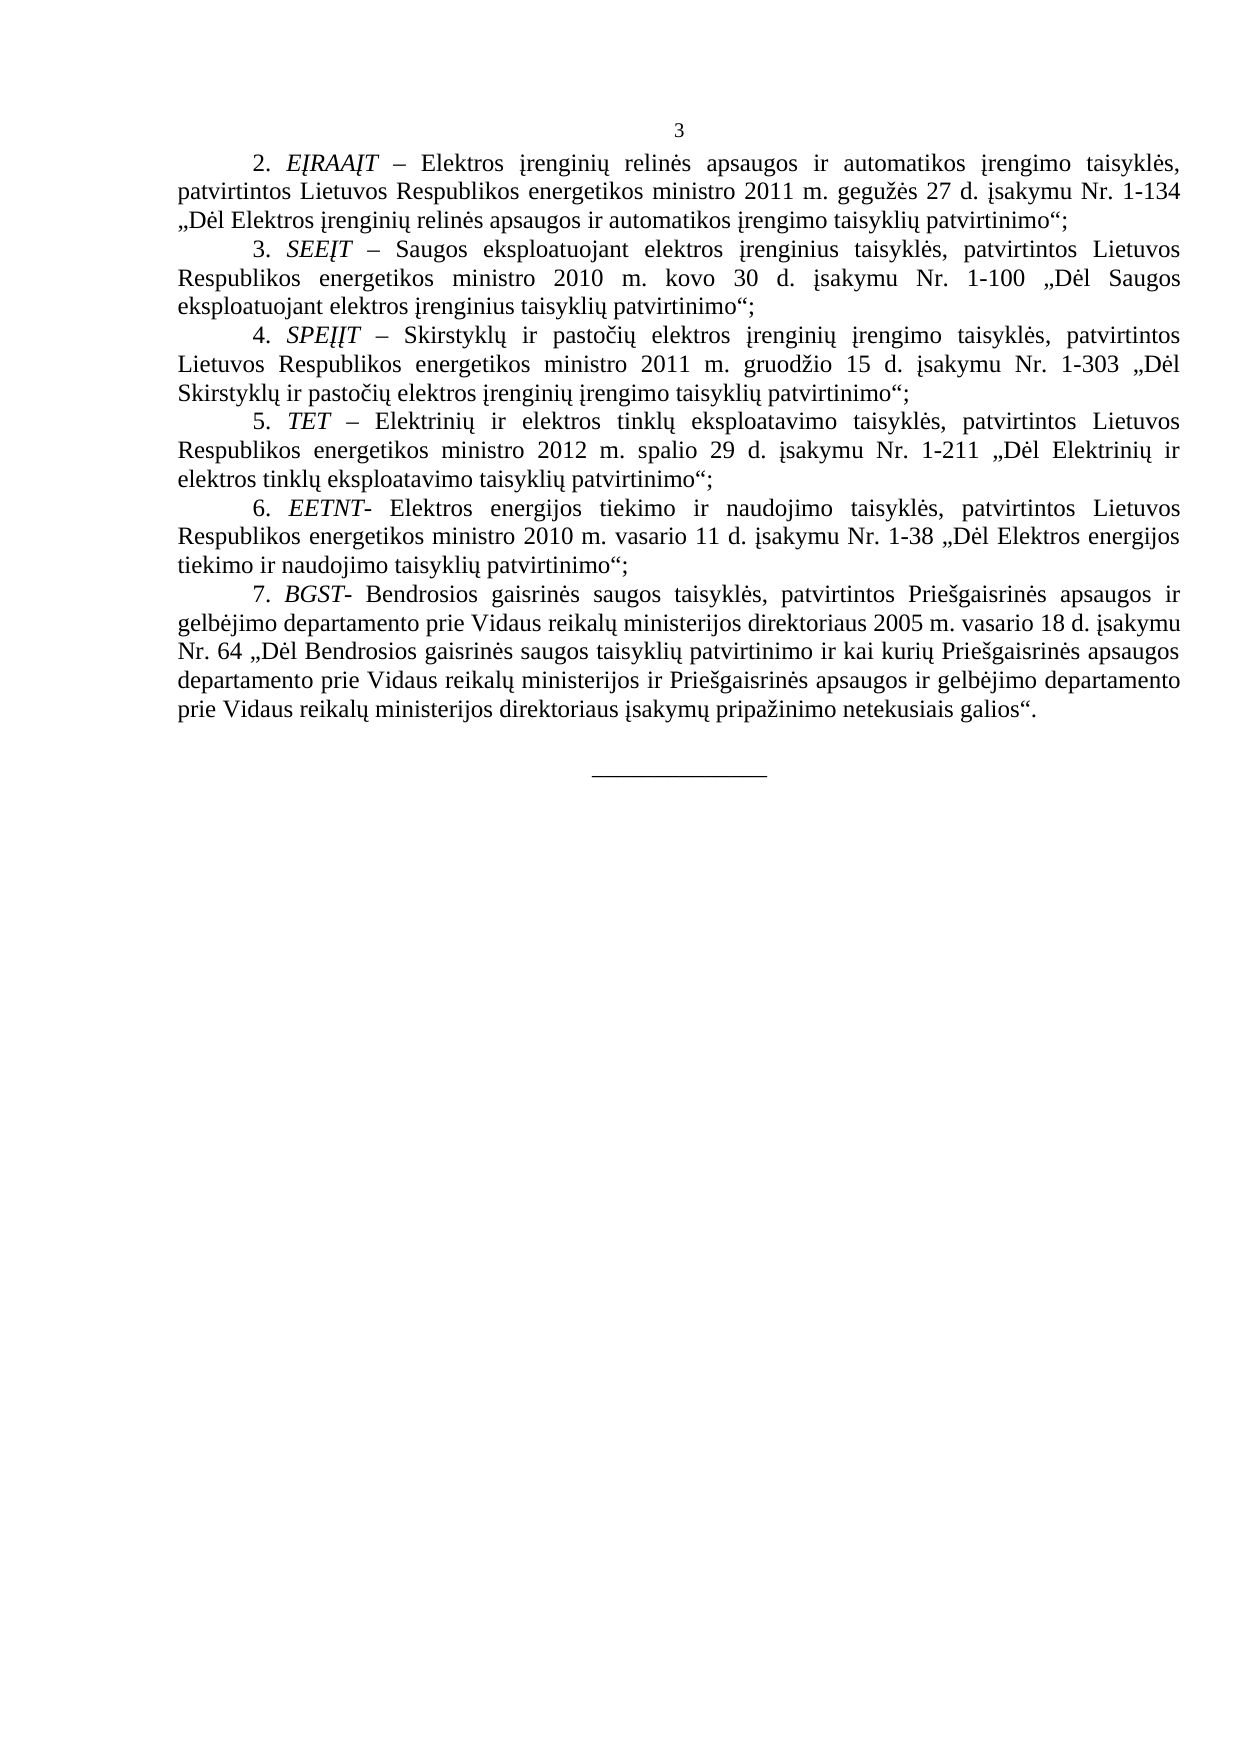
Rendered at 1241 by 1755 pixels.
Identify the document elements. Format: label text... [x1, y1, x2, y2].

text ______________ [177, 751, 1181, 780]
text 2. EĮRAAĮT – Elektros įrenginių relinės apsaugos ir automatikos įrengimo taisyklės, patvirtintos Lietuvos Respublikos energetikos ministro 2011 m. gegužės 27 d. įsakymu Nr. 1-134 „Dėl Elektros įrenginių relinės apsaugos ir automatikos įrengimo taisyklių patvirtinimo“; [177, 148, 1181, 234]
text 3. SEEĮT – Saugos eksploatuojant elektros įrenginius taisyklės, patvirtintos Lietuvos Respublikos energetikos ministro 2010 m. kovo 30 d. įsakymu Nr. 1-100 „Dėl Saugos eksploatuojant elektros įrenginius taisyklių patvirtinimo“; [177, 234, 1181, 320]
text 4. SPEĮĮT – Skirstyklų ir pastočių elektros įrenginių įrengimo taisyklės, patvirtintos Lietuvos Respublikos energetikos ministro 2011 m. gruodžio 15 d. įsakymu Nr. 1-303 „Dėl Skirstyklų ir pastočių elektros įrenginių įrengimo taisyklių patvirtinimo“; [177, 320, 1181, 406]
text 7. BGST- Bendrosios gaisrinės saugos taisyklės, patvirtintos Priešgaisrinės apsaugos ir gelbėjimo departamento prie Vidaus reikalų ministerijos direktoriaus 2005 m. vasario 18 d. įsakymu Nr. 64 „Dėl Bendrosios gaisrinės saugos taisyklių patvirtinimo ir kai kurių Priešgaisrinės apsaugos departamento prie Vidaus reikalų ministerijos ir Priešgaisrinės apsaugos ir gelbėjimo departamento prie Vidaus reikalų ministerijos direktoriaus įsakymų pripažinimo netekusiais galios“. [177, 579, 1181, 723]
text 5. TET – Elektrinių ir elektros tinklų eksploatavimo taisyklės, patvirtintos Lietuvos Respublikos energetikos ministro 2012 m. spalio 29 d. įsakymu Nr. 1-211 „Dėl Elektrinių ir elektros tinklų eksploatavimo taisyklių patvirtinimo“; [177, 406, 1181, 493]
text 6. EETNT- Elektros energijos tiekimo ir naudojimo taisyklės, patvirtintos Lietuvos Respublikos energetikos ministro 2010 m. vasario 11 d. įsakymu Nr. 1-38 „Dėl Elektros energijos tiekimo ir naudojimo taisyklių patvirtinimo“; [177, 493, 1181, 579]
